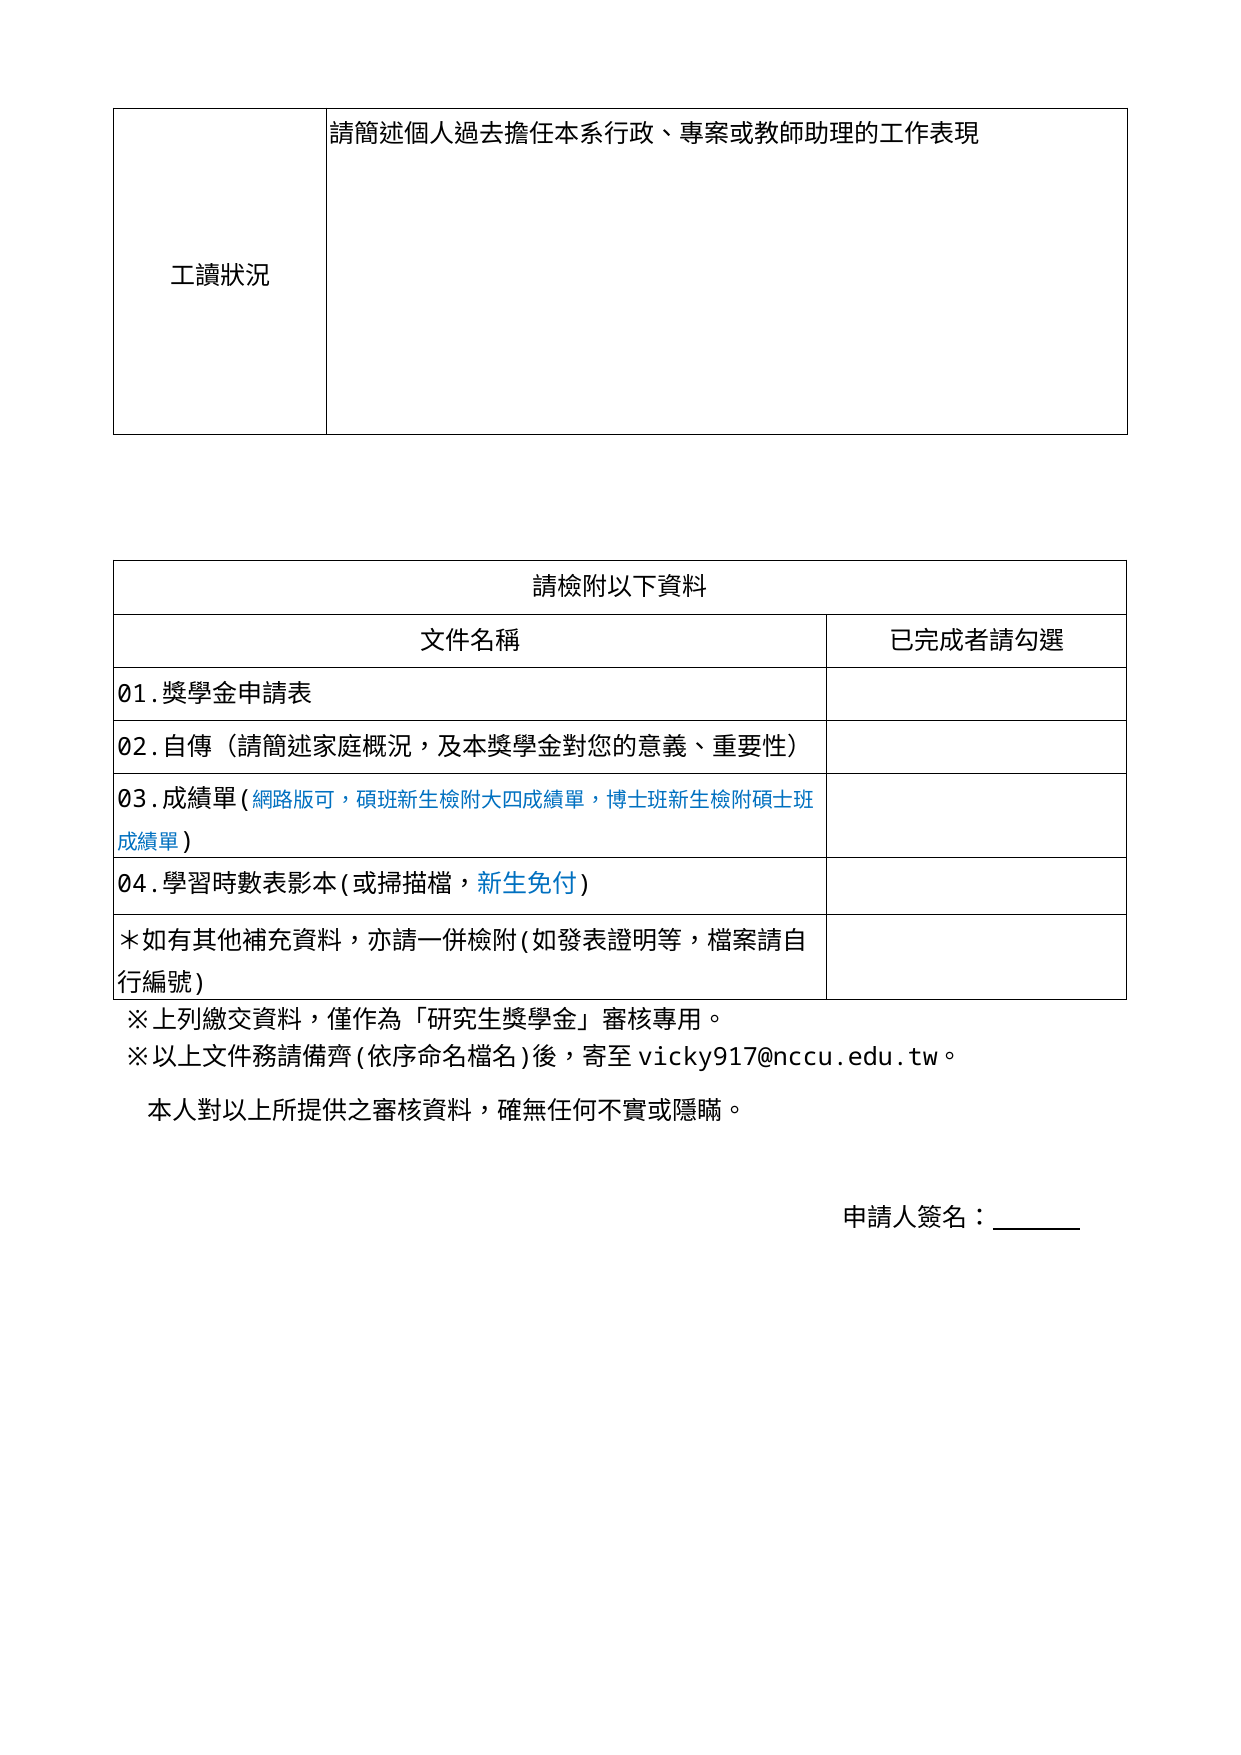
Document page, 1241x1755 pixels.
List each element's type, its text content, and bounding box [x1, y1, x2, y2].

table_cell [827, 915, 1126, 999]
table_cell 02.自傳（請簡述家庭概況，及本獎學金對您的意義、重要性） [114, 721, 826, 772]
table_cell 已完成者請勾選 [827, 615, 1126, 667]
table_cell 文件名稱 [114, 615, 826, 667]
table_cell [827, 858, 1126, 914]
table_cell 01.獎學金申請表 [114, 668, 826, 719]
table_cell 04.學習時數表影本(或掃描檔，新生免付) [114, 858, 826, 914]
table_cell ＊如有其他補充資料，亦請一併檢附(如發表證明等，檔案請自行編號) [114, 915, 826, 999]
table_cell 03.成績單(網路版可，碩班新生檢附大四成績單，博士班新生檢附碩士班成績單) [114, 774, 826, 857]
table_cell [827, 774, 1126, 857]
table_cell [827, 721, 1126, 772]
text ※上列繳交資料，僅作為「研究生獎學金」審核專用。 [123, 1000, 1093, 1036]
table_cell 請簡述個人過去擔任本系行政、專案或教師助理的工作表現 [327, 109, 1127, 433]
text 本人對以上所提供之審核資料，確無任何不實或隱瞞。 [148, 1072, 1093, 1126]
text 申請人簽名： [148, 1181, 1093, 1235]
table_cell [827, 668, 1126, 719]
table_cell 工讀狀況 [114, 109, 326, 433]
table_header 請檢附以下資料 [114, 561, 1126, 614]
text ※以上文件務請備齊(依序命名檔名)後，寄至vicky917@nccu.edu.tw。 [123, 1036, 1093, 1072]
